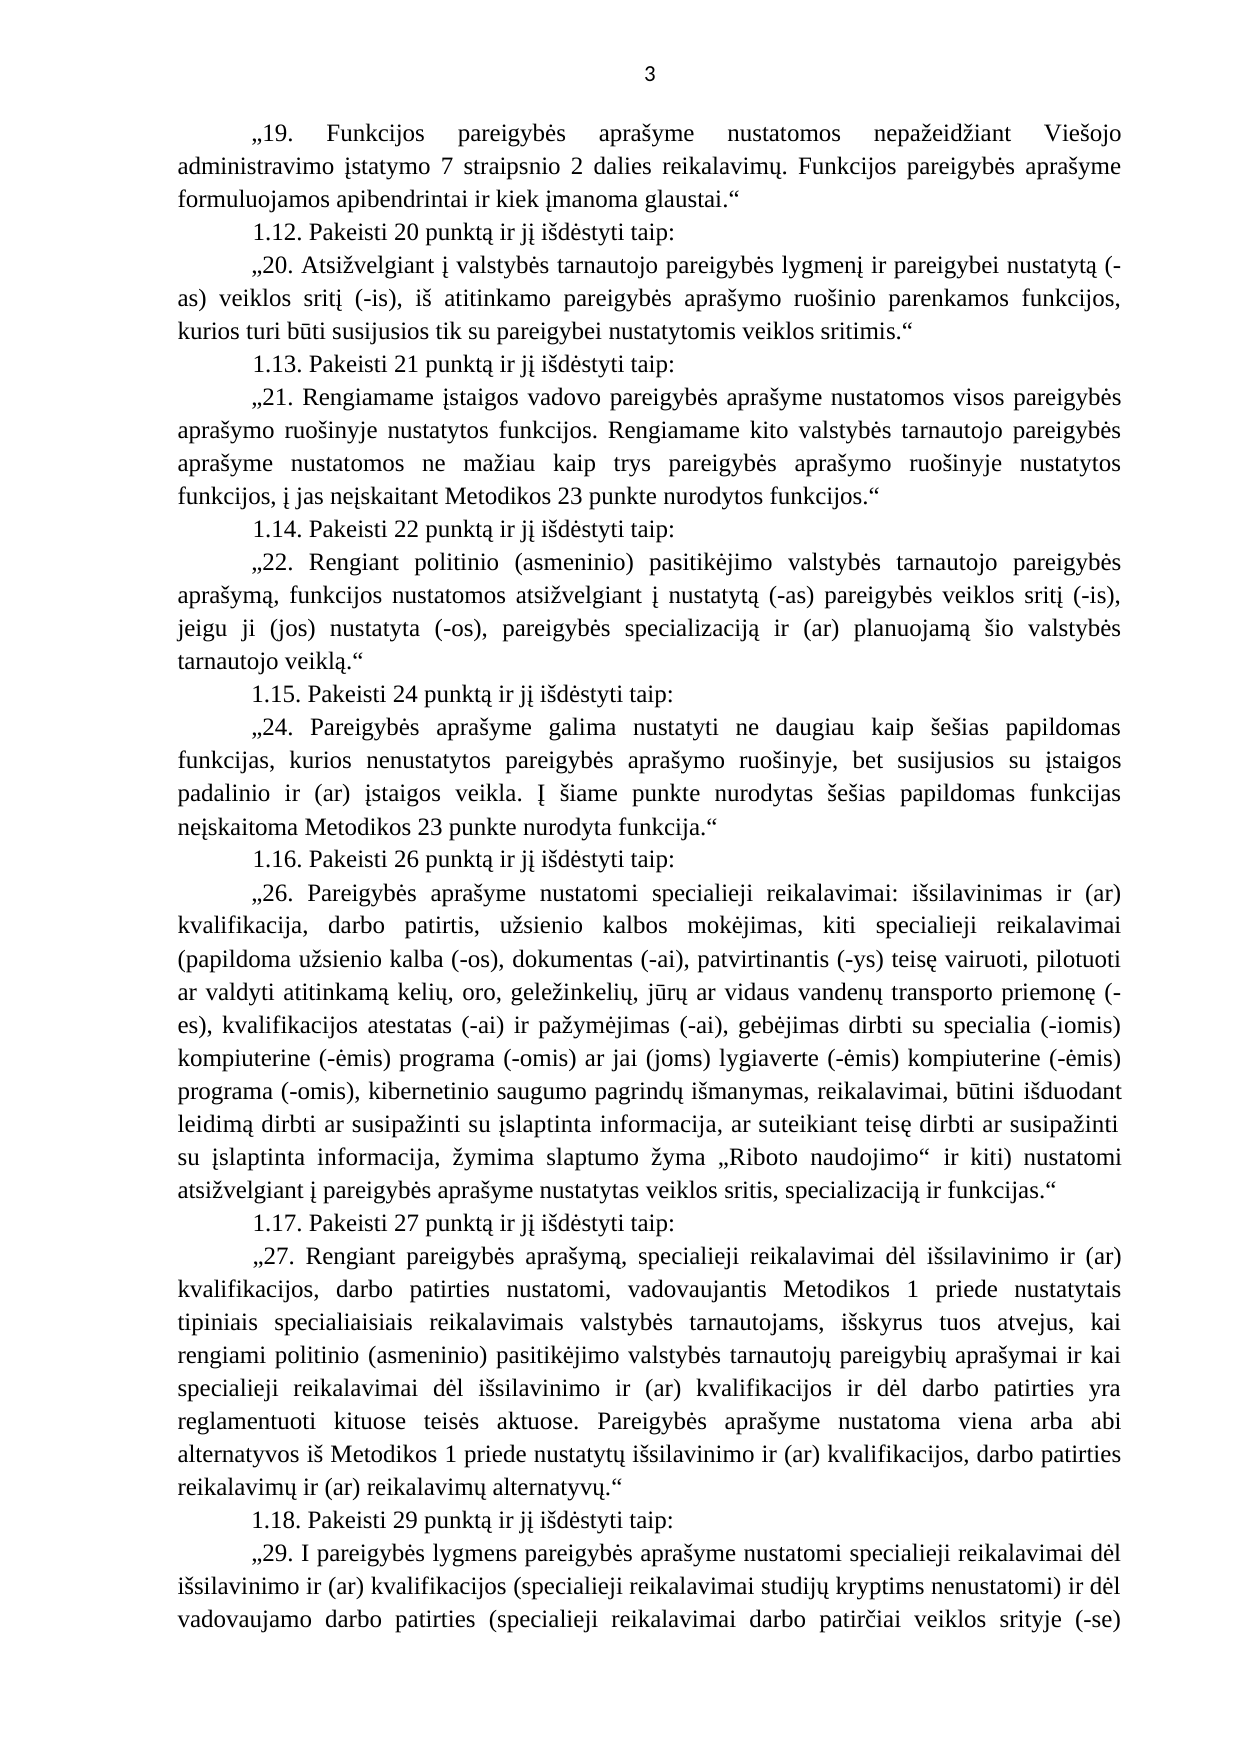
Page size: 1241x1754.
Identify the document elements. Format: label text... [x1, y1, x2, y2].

text 1.13. Pakeisti 21 punktą ir jį išdėstyti taip: [177, 349, 1122, 378]
text 1.12. Pakeisti 20 punktą ir jį išdėstyti taip: [177, 217, 1122, 246]
text „21. Rengiamame įstaigos vadovo pareigybės aprašyme nustatomos visos pareigybės aprašymo ruošinyje nustatytos funkcijos. Rengiamame kito valstybės tarnautojo pareigybės aprašyme nustatomos ne mažiau kaip trys pareigybės aprašymo ruošinyje nustatytos funkcijos, į jas neįskaitant Metodikos 23 punkte nurodytos funkcijos.“ [177, 382, 1122, 510]
text „29. I pareigybės lygmens pareigybės aprašyme nustatomi specialieji reikalavimai dėl išsilavinimo ir (ar) kvalifikacijos (specialieji reikalavimai studijų kryptims nenustatomi) ir dėl vadovaujamo darbo patirties (specialieji reikalavimai darbo patirčiai veiklos srityje (-se) [177, 1538, 1122, 1633]
text 1.14. Pakeisti 22 punktą ir jį išdėstyti taip: [177, 514, 1122, 543]
text „22. Rengiant politinio (asmeninio) pasitikėjimo valstybės tarnautojo pareigybės aprašymą, funkcijos nustatomos atsižvelgiant į nustatytą (-as) pareigybės veiklos sritį (-is), jeigu ji (jos) nustatyta (-os), pareigybės specializaciją ir (ar) planuojamą šio valstybės tarnautojo veiklą.“ [177, 547, 1122, 675]
text 1.18. Pakeisti 29 punktą ir jį išdėstyti taip: [177, 1505, 1122, 1534]
text „27. Rengiant pareigybės aprašymą, specialieji reikalavimai dėl išsilavinimo ir (ar) kvalifikacijos, darbo patirties nustatomi, vadovaujantis Metodikos 1 priede nustatytais tipiniais specialiaisiais reikalavimais valstybės tarnautojams, išskyrus tuos atvejus, kai rengiami politinio (asmeninio) pasitikėjimo valstybės tarnautojų pareigybių aprašymai ir kai specialieji reikalavimai dėl išsilavinimo ir (ar) kvalifikacijos ir dėl darbo patirties yra reglamentuoti kituose teisės aktuose. Pareigybės aprašyme nustatoma viena arba abi alternatyvos iš Metodikos 1 priede nustatytų išsilavinimo ir (ar) kvalifikacijos, darbo patirties reikalavimų ir (ar) reikalavimų alternatyvų.“ [177, 1241, 1122, 1501]
text „20. Atsižvelgiant į valstybės tarnautojo pareigybės lygmenį ir pareigybei nustatytą (-as) veiklos sritį (-is), iš atitinkamo pareigybės aprašymo ruošinio parenkamos funkcijos, kurios turi būti susijusios tik su pareigybei nustatytomis veiklos sritimis.“ [177, 250, 1122, 345]
text „26. Pareigybės aprašyme nustatomi specialieji reikalavimai: išsilavinimas ir (ar) kvalifikacija, darbo patirtis, užsienio kalbos mokėjimas, kiti specialieji reikalavimai (papildoma užsienio kalba (-os), dokumentas (-ai), patvirtinantis (-ys) teisę vairuoti, pilotuoti ar valdyti atitinkamą kelių, oro, geležinkelių, jūrų ar vidaus vandenų transporto priemonę (-es), kvalifikacijos atestatas (-ai) ir pažymėjimas (-ai), gebėjimas dirbti su specialia (-iomis) kompiuterine (-ėmis) programa (-omis) ar jai (joms) lygiaverte (-ėmis) kompiuterine (-ėmis) programa (-omis), kibernetinio saugumo pagrindų išmanymas, reikalavimai, būtini išduodant leidimą dirbti ar susipažinti su įslaptinta informacija, ar suteikiant teisę dirbti ar susipažinti su įslaptinta informacija, žymima slaptumo žyma „Riboto naudojimo“ ir kiti) nustatomi atsižvelgiant į pareigybės aprašyme nustatytas veiklos sritis, specializaciją ir funkcijas.“ [177, 878, 1122, 1203]
text „19. Funkcijos pareigybės aprašyme nustatomos nepažeidžiant Viešojo administravimo įstatymo 7 straipsnio 2 dalies reikalavimų. Funkcijos pareigybės aprašyme formuluojamos apibendrintai ir kiek įmanoma glaustai.“ [177, 118, 1122, 213]
text 1.15. Pakeisti 24 punktą ir jį išdėstyti taip: [177, 679, 1122, 708]
text „24. Pareigybės aprašyme galima nustatyti ne daugiau kaip šešias papildomas funkcijas, kurios nenustatytos pareigybės aprašymo ruošinyje, bet susijusios su įstaigos padalinio ir (ar) įstaigos veikla. Į šiame punkte nurodytas šešias papildomas funkcijas neįskaitoma Metodikos 23 punkte nurodyta funkcija.“ [177, 712, 1122, 840]
text 1.16. Pakeisti 26 punktą ir jį išdėstyti taip: [177, 844, 1122, 873]
text 1.17. Pakeisti 27 punktą ir jį išdėstyti taip: [177, 1208, 1122, 1237]
